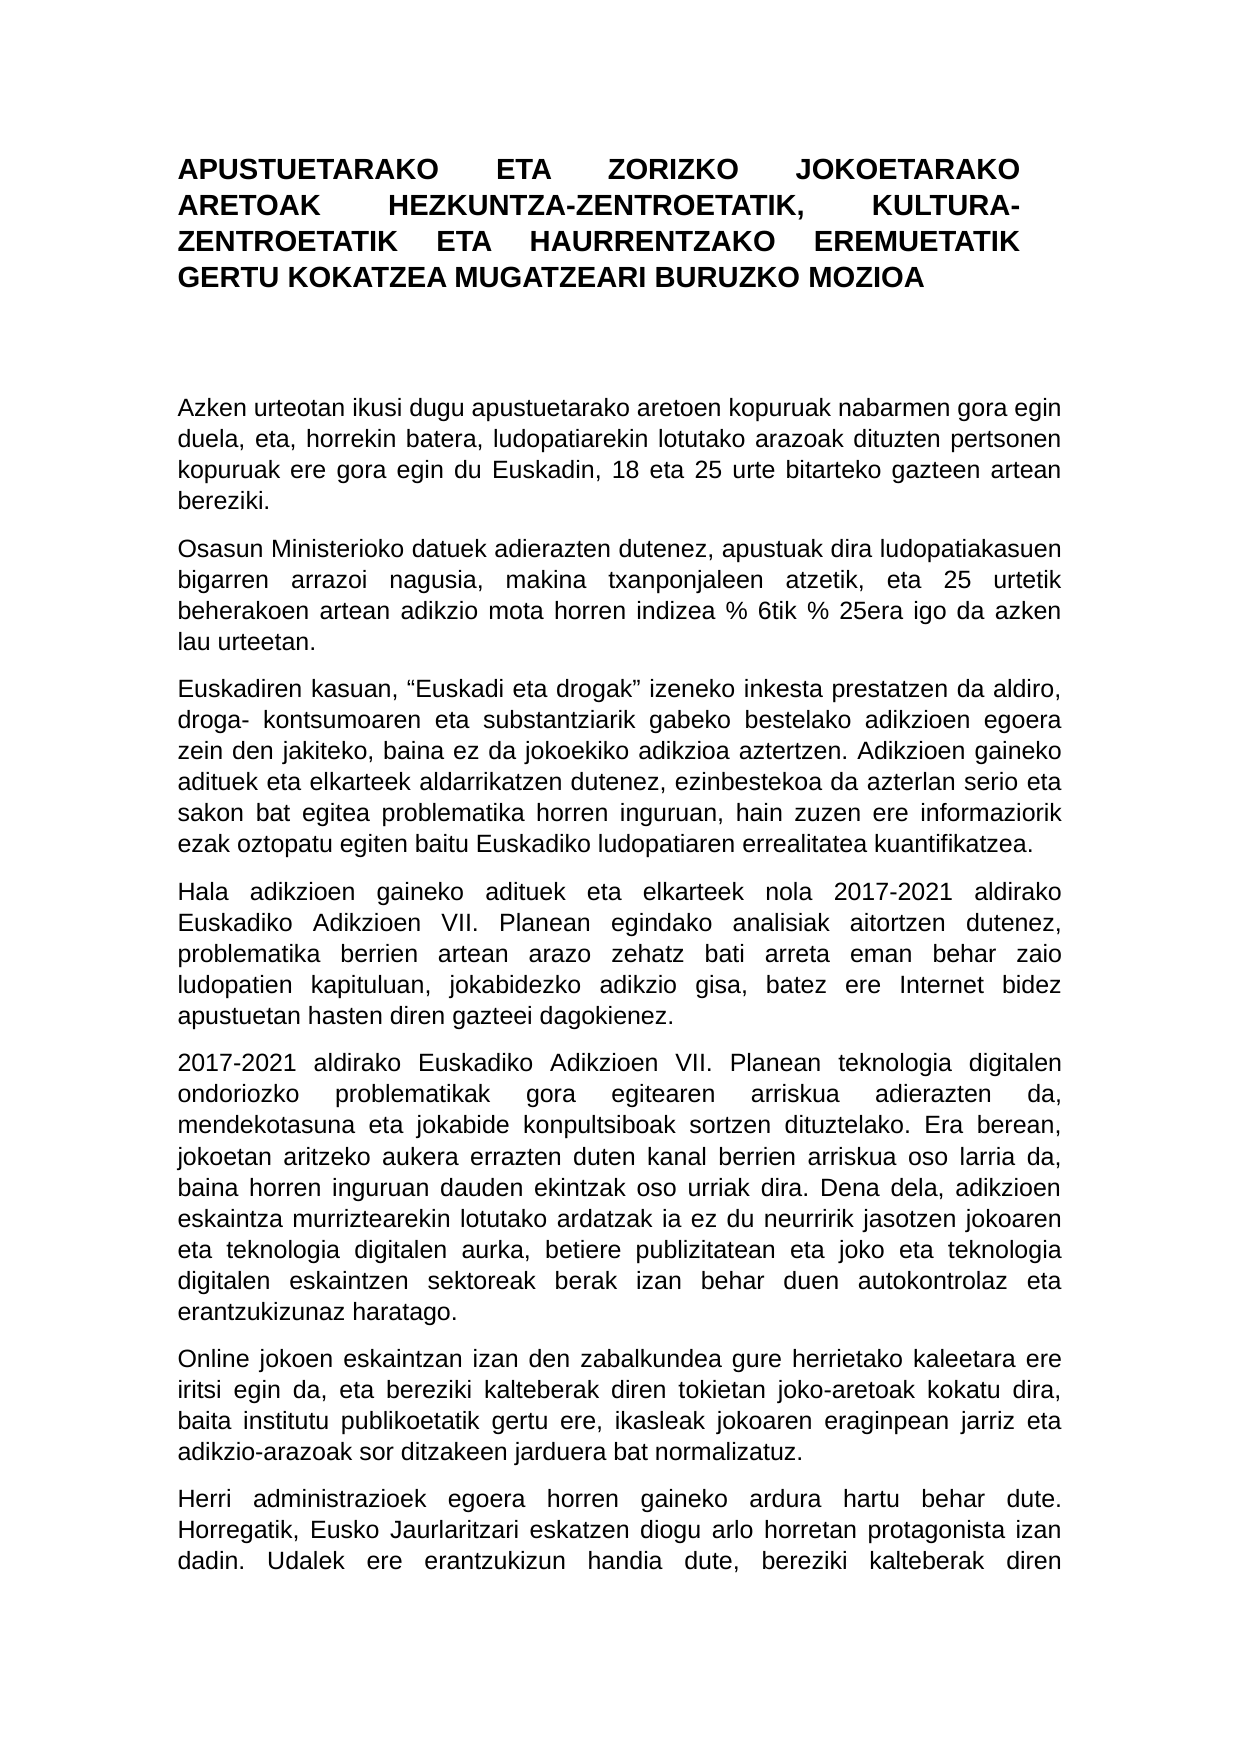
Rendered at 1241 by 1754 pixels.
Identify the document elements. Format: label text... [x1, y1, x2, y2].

text 2017-2021 aldirako Euskadiko Adikzioen VII. Planean teknologia digitalen ondoriozko problematikak gora egitearen arriskua adierazten da, mendekotasuna eta jokabide konpultsiboak sortzen dituztelako. Era berean, jokoetan aritzeko aukera errazten duten kanal berrien arriskua oso larria da, baina horren inguruan dauden ekintzak oso urriak dira. Dena dela, adikzioen eskaintza murriztearekin lotutako ardatzak ia ez du neurririk jasotzen jokoaren eta teknologia digitalen aurka, betiere publizitatean eta joko eta teknologia digitalen eskaintzen sektoreak berak izan behar duen autokontrolaz eta erantzukizunaz haratago. [177, 1048, 1063, 1325]
text Hala adikzioen gaineko adituek eta elkarteek nola 2017-2021 aldirako Euskadiko Adikzioen VII. Planean egindako analisiak aitortzen dutenez, problematika berrien artean arazo zehatz bati arreta eman behar zaio ludopatien kapituluan, jokabidezko adikzio gisa, batez ere Internet bidez apustuetan hasten diren gazteei dagokienez. [177, 877, 1063, 1029]
text Azken urteotan ikusi dugu apustuetarako aretoen kopuruak nabarmen gora egin duela, eta, horrekin batera, ludopatiarekin lotutako arazoak dituzten pertsonen kopuruak ere gora egin du Euskadin, 18 eta 25 urte bitarteko gazteen artean bereziki. [177, 393, 1063, 515]
text Online jokoen eskaintzan izan den zabalkundea gure herrietako kaleetara ere iritsi egin da, eta bereziki kalteberak diren tokietan joko-aretoak kokatu dira, baita institutu publikoetatik gertu ere, ikasleak jokoaren eraginpean jarriz eta adikzio-arazoak sor ditzakeen jarduera bat normalizatuz. [177, 1344, 1063, 1466]
text Euskadiren kasuan, “Euskadi eta drogak” izeneko inkesta prestatzen da aldiro, droga- kontsumoaren eta substantziarik gabeko bestelako adikzioen egoera zein den jakiteko, baina ez da jokoekiko adikzioa aztertzen. Adikzioen gaineko adituek eta elkarteek aldarrikatzen dutenez, ezinbestekoa da azterlan serio eta sakon bat egitea problematika horren inguruan, hain zuzen ere informaziorik ezak oztopatu egiten baitu Euskadiko ludopatiaren errealitatea kuantifikatzea. [177, 674, 1063, 858]
text Osasun Ministerioko datuek adierazten dutenez, apustuak dira ludopatiakasuen bigarren arrazoi nagusia, makina txanponjaleen atzetik, eta 25 urtetik beherakoen artean adikzio mota horren indizea % 6tik % 25era igo da azken lau urteetan. [177, 534, 1063, 656]
subtitle APUSTUETARAKO ETA ZORIZKO JOKOETARAKO ARETOAK HEZKUNTZA-ZENTROETATIK, KULTURA-ZENTROETATIK ETA HAURRENTZAKO EREMUETATIK GERTU KOKATZEA MUGATZEARI BURUZKO MOZIOA [177, 152, 1021, 294]
text Herri administrazioek egoera horren gaineko ardura hartu behar dute. Horregatik, Eusko Jaurlaritzari eskatzen diogu arlo horretan protagonista izan dadin. Udalek ere erantzukizun handia dute, bereziki kalteberak diren [177, 1484, 1063, 1574]
